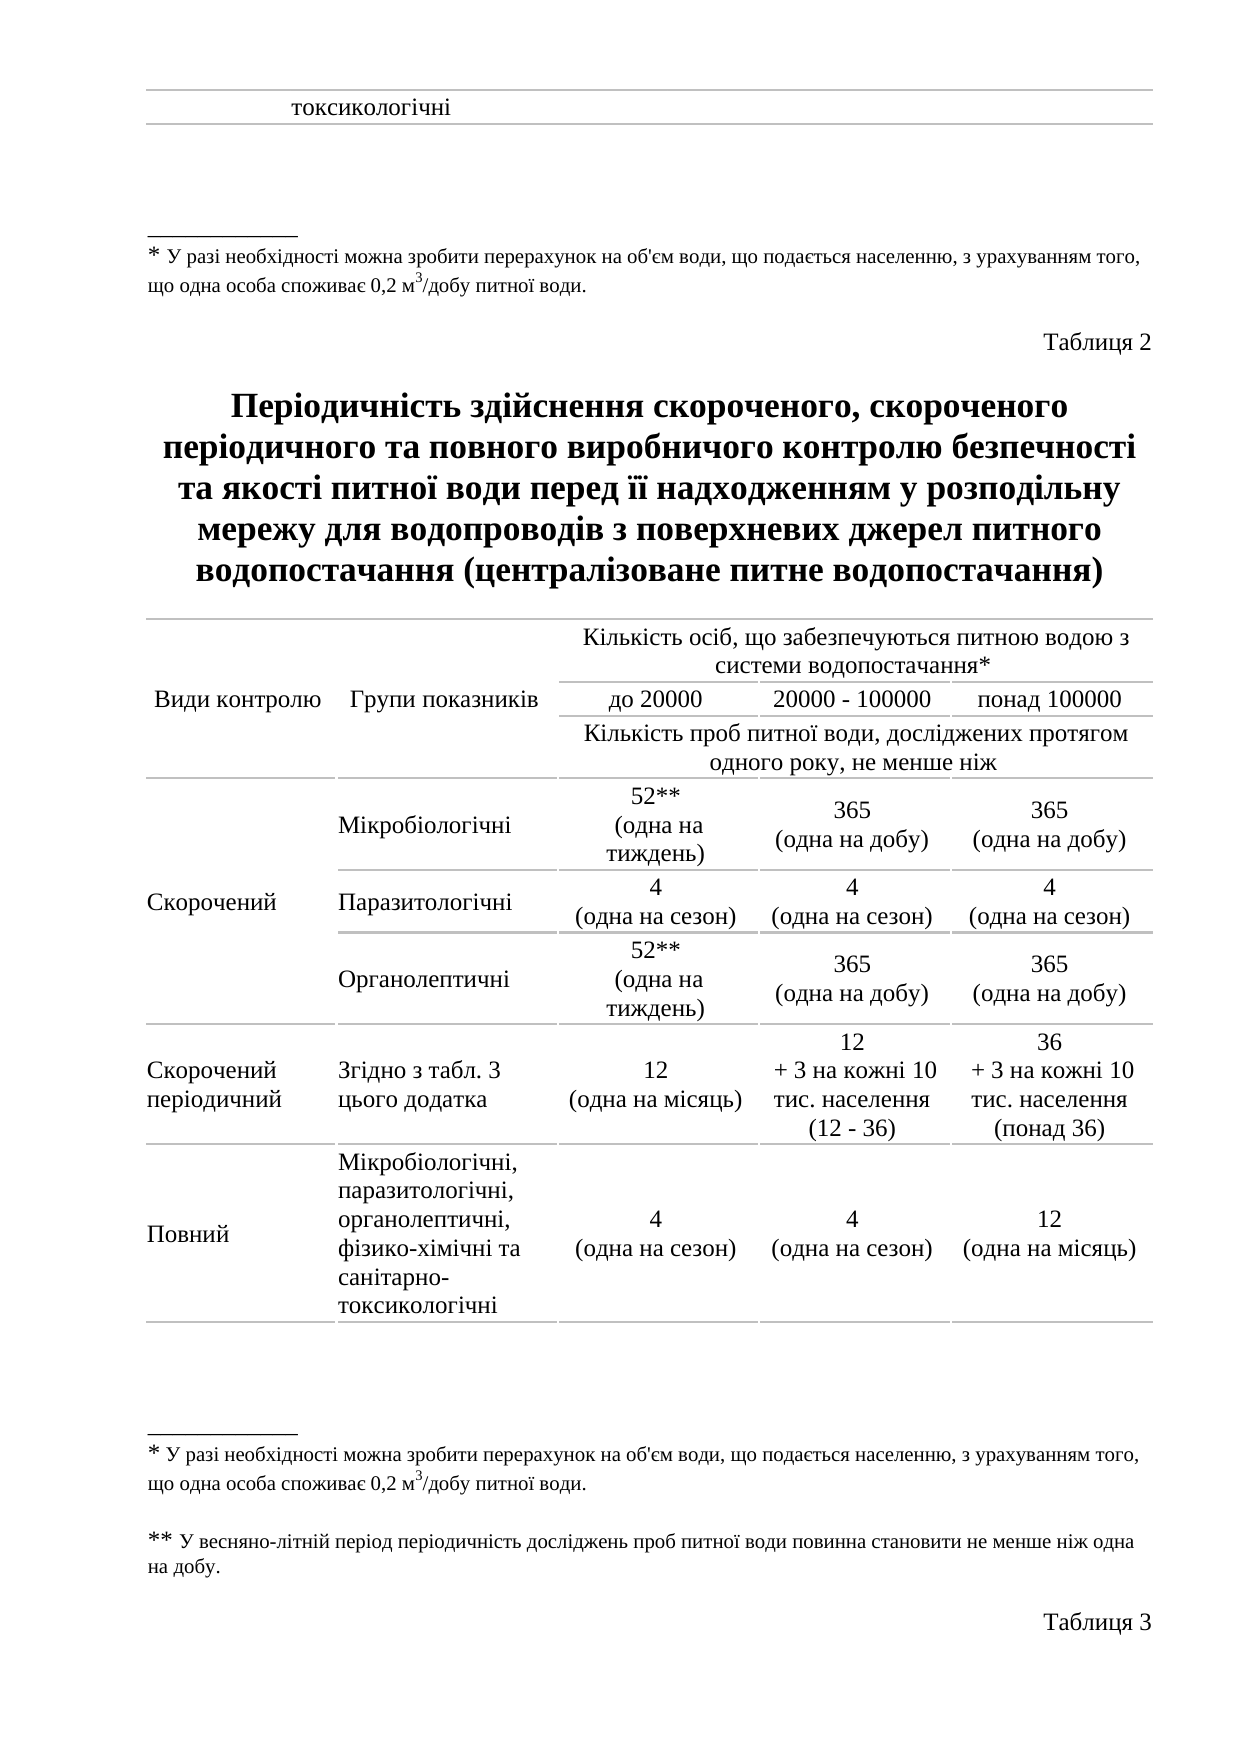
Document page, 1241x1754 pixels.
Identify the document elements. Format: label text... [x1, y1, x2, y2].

table_cell 4 (одна на сезон) [760, 871, 950, 931]
table_cell Скорочений періодичний [146, 1025, 335, 1143]
text ____________ * У разі необхідності можна зробити перерахунок на об'єм води, що подається населенню, з урахуванням того, що одна особа споживає 0,2 м3/добу питної води. [148, 211, 1152, 297]
table_cell [995, 91, 1153, 122]
table_cell понад 100000 [952, 683, 1153, 714]
table_cell 365 (одна на добу) [760, 779, 950, 869]
text Таблиця 2 [148, 327, 1152, 355]
table_cell 4 (одна на сезон) [952, 871, 1153, 931]
table_cell 4 (одна на сезон) [559, 1145, 758, 1321]
table_cell 365 (одна на добу) [952, 779, 1153, 869]
table_cell Повний [146, 1145, 335, 1321]
table_cell [146, 91, 289, 122]
table_header Види контролю [146, 620, 335, 777]
text Таблиця 3 [148, 1607, 1152, 1636]
table_cell [510, 91, 666, 122]
table_cell Мікробіологічні [338, 779, 557, 869]
table_cell 12 (одна на місяць) [952, 1145, 1153, 1321]
table_cell Скорочений [146, 779, 335, 1023]
table_cell 12 + 3 на кожні 10 тис. населення (12 - 36) [760, 1025, 950, 1143]
table_cell Мікробіологічні, паразитологічні, органолептичні, фізико-хімічні та санітарно-токсикологічні [338, 1145, 557, 1321]
table_header Групи показників [338, 620, 557, 777]
table_cell [668, 91, 834, 122]
table_cell 4 (одна на сезон) [559, 871, 758, 931]
table_cell 365 (одна на добу) [952, 934, 1153, 1023]
text ** У весняно-літній період періодичність досліджень проб питної води повинна становити не менше ніж одна на добу. [148, 1525, 1152, 1578]
table_cell 365 (одна на добу) [760, 934, 950, 1023]
table_cell 12 (одна на місяць) [559, 1025, 758, 1143]
table_cell Паразитологічні [338, 871, 557, 931]
table_cell [836, 91, 993, 122]
table_cell 20000 - 100000 [760, 683, 950, 714]
table_cell 36 + 3 на кожні 10 тис. населення (понад 36) [952, 1025, 1153, 1143]
table_cell до 20000 [559, 683, 758, 714]
table_cell Органолептичні [338, 934, 557, 1023]
subtitle Періодичність здійснення скороченого, скороченого періодичного та повного виробничого контролю безпечності та якості питної води перед її надходженням у розподільну мережу для водопроводів з поверхневих джерел питного водопостачання (централізоване питне водопостачання) [148, 384, 1152, 589]
text ____________ * У разі необхідності можна зробити перерахунок на об'єм води, що подається населенню, з урахуванням того, що одна особа споживає 0,2 м3/добу питної води. [148, 1409, 1152, 1496]
table_cell 52** (одна на тиждень) [559, 779, 758, 869]
table_header Кількість осіб, що забезпечуються питною водою з системи водопостачання* [559, 620, 1153, 681]
table_cell 52** (одна на тиждень) [559, 934, 758, 1023]
table_cell токсикологічні [291, 91, 508, 122]
table_cell 4 (одна на сезон) [760, 1145, 950, 1321]
table_cell Кількість проб питної води, досліджених протягом одного року, не менше ніж [559, 717, 1153, 777]
table_cell Згідно з табл. 3 цього додатка [338, 1025, 557, 1143]
